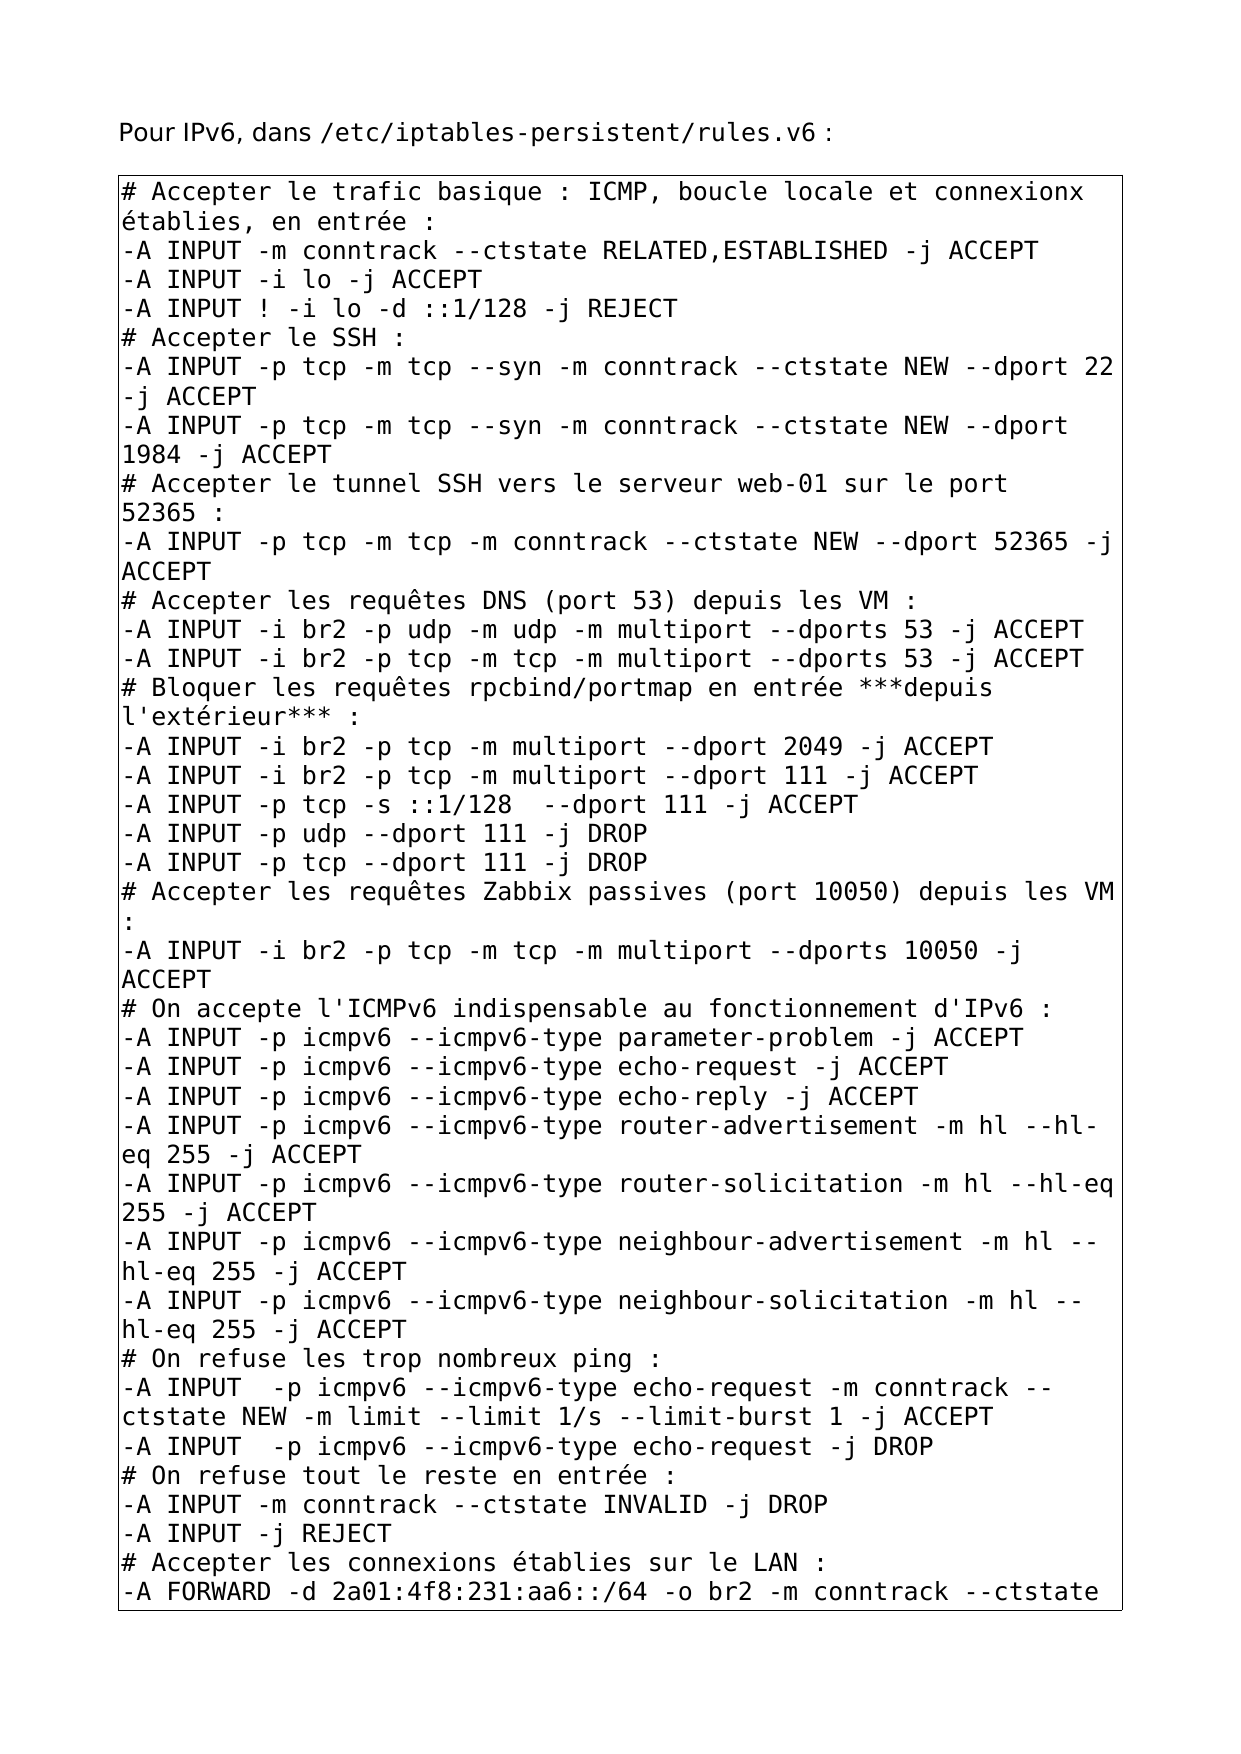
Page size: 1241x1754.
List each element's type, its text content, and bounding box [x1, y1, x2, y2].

text Pour IPv6, dans /etc/iptables-persistent/rules.v6 : [118, 118, 1122, 147]
table_header # Accepter le trafic basique : ICMP, boucle locale et connexionx établies, en entrée : -A INPUT -m conntrack --ctstate RELATED,ESTABLISHED -j ACCEPT -A INPUT -i lo -j ACCEPT -A INPUT ! -i lo -d ::1/128 -j REJECT # Accepter le SSH : -A INPUT -p tcp -m tcp --syn -m conntrack --ctstate NEW --dport 22 -j ACCEPT -A INPUT -p tcp -m tcp --syn -m conntrack --ctstate NEW --dport 1984 -j ACCEPT # Accepter le tunnel SSH vers le serveur web-01 sur le port 52365 : -A INPUT -p tcp -m tcp -m conntrack --ctstate NEW --dport 52365 -j ACCEPT # Accepter les requêtes DNS (port 53) depuis les VM : -A INPUT -i br2 -p udp -m udp -m multiport --dports 53 -j ACCEPT -A INPUT -i br2 -p tcp -m tcp -m multiport --dports 53 -j ACCEPT # Bloquer les requêtes rpcbind/portmap en entrée ***depuis l'extérieur*** : -A INPUT -i br2 -p tcp -m multiport --dport 2049 -j ACCEPT -A INPUT -i br2 -p tcp -m multiport --dport 111 -j ACCEPT -A INPUT -p tcp -s ::1/128 --dport 111 -j ACCEPT -A INPUT -p udp --dport 111 -j DROP -A INPUT -p tcp --dport 111 -j DROP # Accepter les requêtes Zabbix passives (port 10050) depuis les VM : -A INPUT -i br2 -p tcp -m tcp -m multiport --dports 10050 -j ACCEPT # On accepte l'ICMPv6 indispensable au fonctionnement d'IPv6 : -A INPUT -p icmpv6 --icmpv6-type parameter-problem -j ACCEPT -A INPUT -p icmpv6 --icmpv6-type echo-request -j ACCEPT -A INPUT -p icmpv6 --icmpv6-type echo-reply -j ACCEPT -A INPUT -p icmpv6 --icmpv6-type router-advertisement -m hl --hl-eq 255 -j ACCEPT -A INPUT -p icmpv6 --icmpv6-type router-solicitation -m hl --hl-eq 255 -j ACCEPT -A INPUT -p icmpv6 --icmpv6-type neighbour-advertisement -m hl --hl-eq 255 -j ACCEPT -A INPUT -p icmpv6 --icmpv6-type neighbour-solicitation -m hl --hl-eq 255 -j ACCEPT # On refuse les trop nombreux ping : -A INPUT -p icmpv6 --icmpv6-type echo-request -m conntrack --ctstate NEW -m limit --limit 1/s --limit-burst 1 -j ACCEPT -A INPUT -p icmpv6 --icmpv6-type echo-request -j DROP # On refuse tout le reste en entrée : -A INPUT -m conntrack --ctstate INVALID -j DROP -A INPUT -j REJECT # Accepter les connexions établies sur le LAN : -A FORWARD -d 2a01:4f8:231:aa6::/64 -o br2 -m conntrack --ctstate [119, 176, 1122, 1610]
